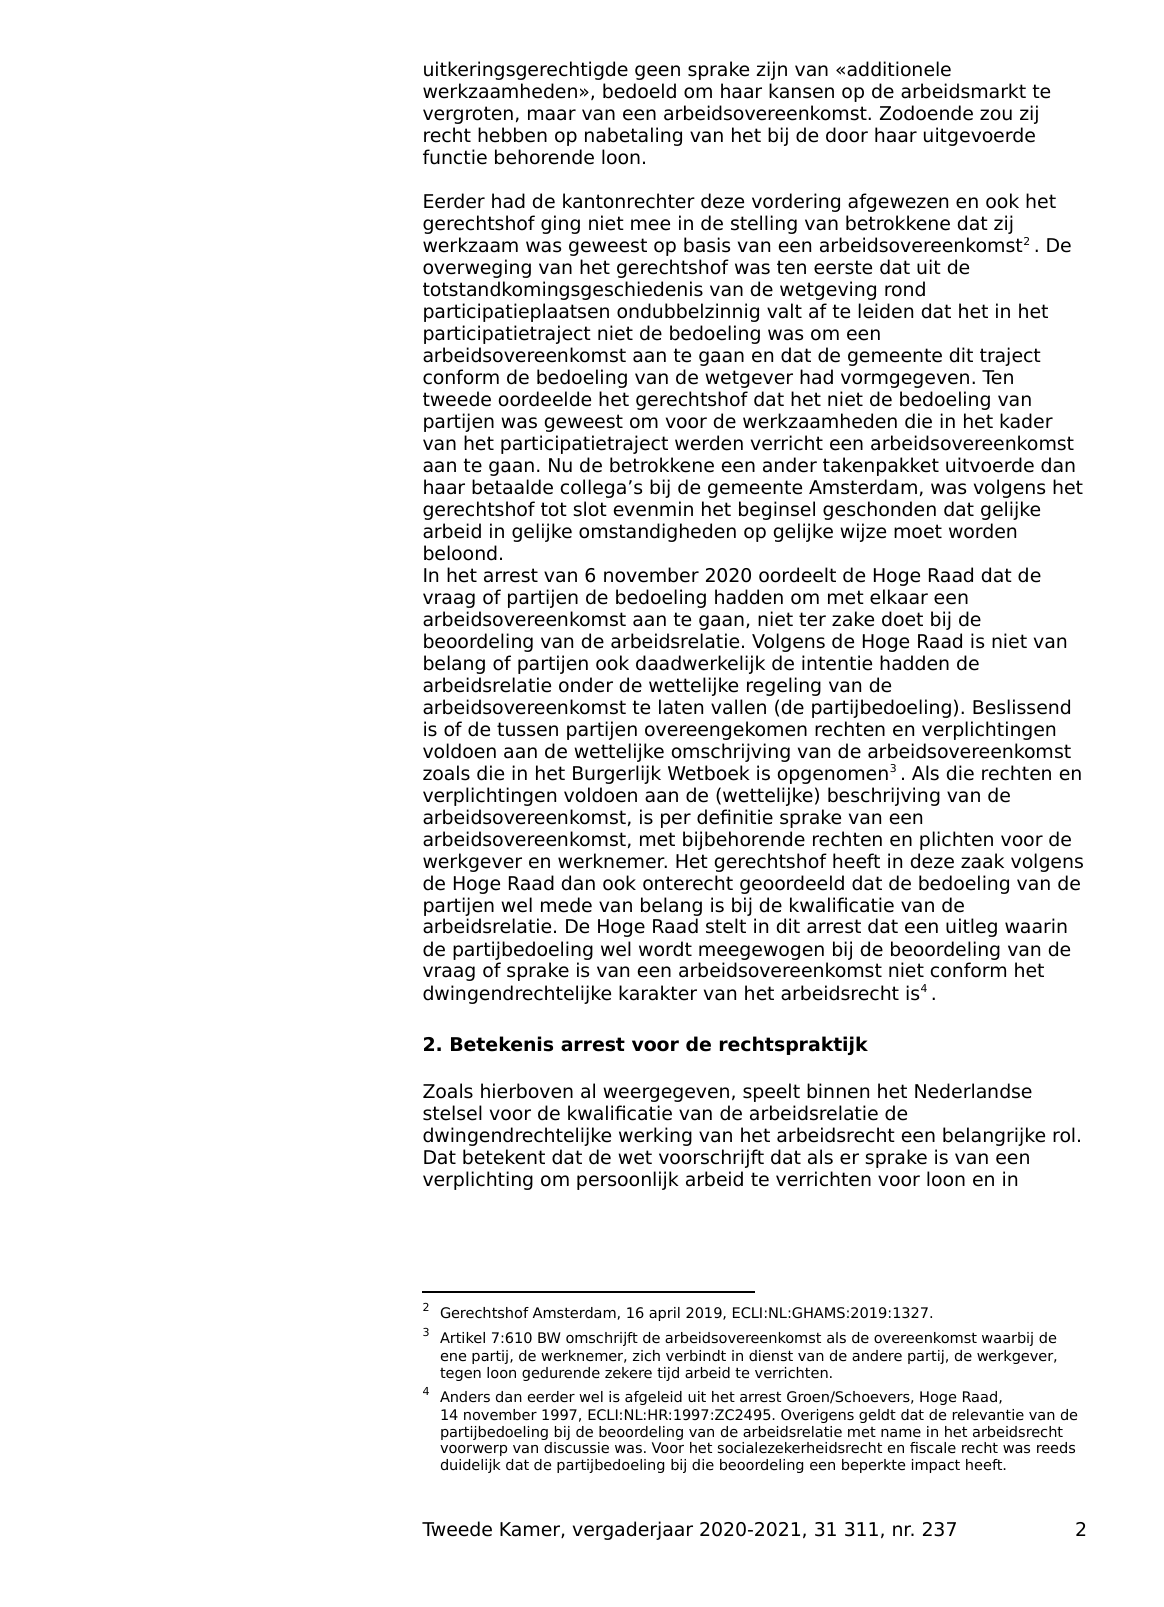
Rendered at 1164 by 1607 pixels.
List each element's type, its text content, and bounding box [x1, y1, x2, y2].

text Zoals hierboven al weergegeven, speelt binnen het Nederlandse stelsel voor de kwalificatie van de arbeidsrelatie de dwingendrechtelijke werking van het arbeidsrecht een belangrijke rol. Dat betekent dat de wet voorschrijft dat als er sprake is van een verplichting om persoonlijk arbeid te verrichten voor loon en in [422, 1081, 1087, 1191]
text Eerder had de kantonrechter deze vordering afgewezen en ook het gerechtshof ging niet mee in de stelling van betrokkene dat zij werkzaam was geweest op basis van een arbeidsovereenkomst. De overweging van het gerechtshof was ten eerste dat uit de totstandkomingsgeschiedenis van de wetgeving rond participatieplaatsen ondubbelzinnig valt af te leiden dat het in het participatietraject niet de bedoeling was om een arbeidsovereenkomst aan te gaan en dat de gemeente dit traject conform de bedoeling van de wetgever had vormgegeven. Ten tweede oordeelde het gerechtshof dat het niet de bedoeling van partijen was geweest om voor de werkzaamheden die in het kader van het participatietraject werden verricht een arbeidsovereenkomst aan te gaan. Nu de betrokkene een ander takenpakket uitvoerde dan haar betaalde collega’s bij de gemeente Amsterdam, was volgens het gerechtshof tot slot evenmin het beginsel geschonden dat gelijke arbeid in gelijke omstandigheden op gelijke wijze moet worden beloond. [422, 191, 1087, 565]
subtitle 2. Betekenis arrest voor de rechtspraktijk [422, 1034, 1087, 1056]
text Anders dan eerder wel is afgeleid uit het arrest Groen/Schoevers, Hoge Raad, 14 november 1997, ECLI:NL:HR:1997:ZC2495. Overigens geldt dat de relevantie van de partijbedoeling bij de beoordeling van de arbeidsrelatie met name in het arbeidsrecht voorwerp van discussie was. Voor het socialezekerheidsrecht en fiscale recht was reeds duidelijk dat de partijbedoeling bij die beoordeling een beperkte impact heeft. [422, 1385, 1087, 1474]
text Artikel 7:610 BW omschrijft de arbeidsovereenkomst als de overeenkomst waarbij de ene partij, de werknemer, zich verbindt in dienst van de andere partij, de werkgever, tegen loon gedurende zekere tijd arbeid te verrichten. [422, 1326, 1087, 1382]
text In het arrest van 6 november 2020 oordeelt de Hoge Raad dat de vraag of partijen de bedoeling hadden om met elkaar een arbeidsovereenkomst aan te gaan, niet ter zake doet bij de beoordeling van de arbeidsrelatie. Volgens de Hoge Raad is niet van belang of partijen ook daadwerkelijk de intentie hadden de arbeidsrelatie onder de wettelijke regeling van de arbeidsovereenkomst te laten vallen (de partijbedoeling). Beslissend is of de tussen partijen overeengekomen rechten en verplichtingen voldoen aan de wettelijke omschrijving van de arbeidsovereenkomst zoals die in het Burgerlijk Wetboek is opgenomen. Als die rechten en verplichtingen voldoen aan de (wettelijke) beschrijving van de arbeidsovereenkomst, is per definitie sprake van een arbeidsovereenkomst, met bijbehorende rechten en plichten voor de werkgever en werknemer. Het gerechtshof heeft in deze zaak volgens de Hoge Raad dan ook onterecht geoordeeld dat de bedoeling van de partijen wel mede van belang is bij de kwalificatie van de arbeidsrelatie. De Hoge Raad stelt in dit arrest dat een uitleg waarin de partijbedoeling wel wordt meegewogen bij de beoordeling van de vraag of sprake is van een arbeidsovereenkomst niet conform het dwingendrechtelijke karakter van het arbeidsrecht is. [422, 565, 1087, 1004]
text Gerechtshof Amsterdam, 16 april 2019, ECLI:NL:GHAMS:2019:1327. [422, 1301, 1087, 1323]
text uitkeringsgerechtigde geen sprake zijn van «additionele werkzaamheden», bedoeld om haar kansen op de arbeidsmarkt te vergroten, maar van een arbeidsovereenkomst. Zodoende zou zij recht hebben op nabetaling van het bij de door haar uitgevoerde functie behorende loon. [422, 59, 1087, 169]
